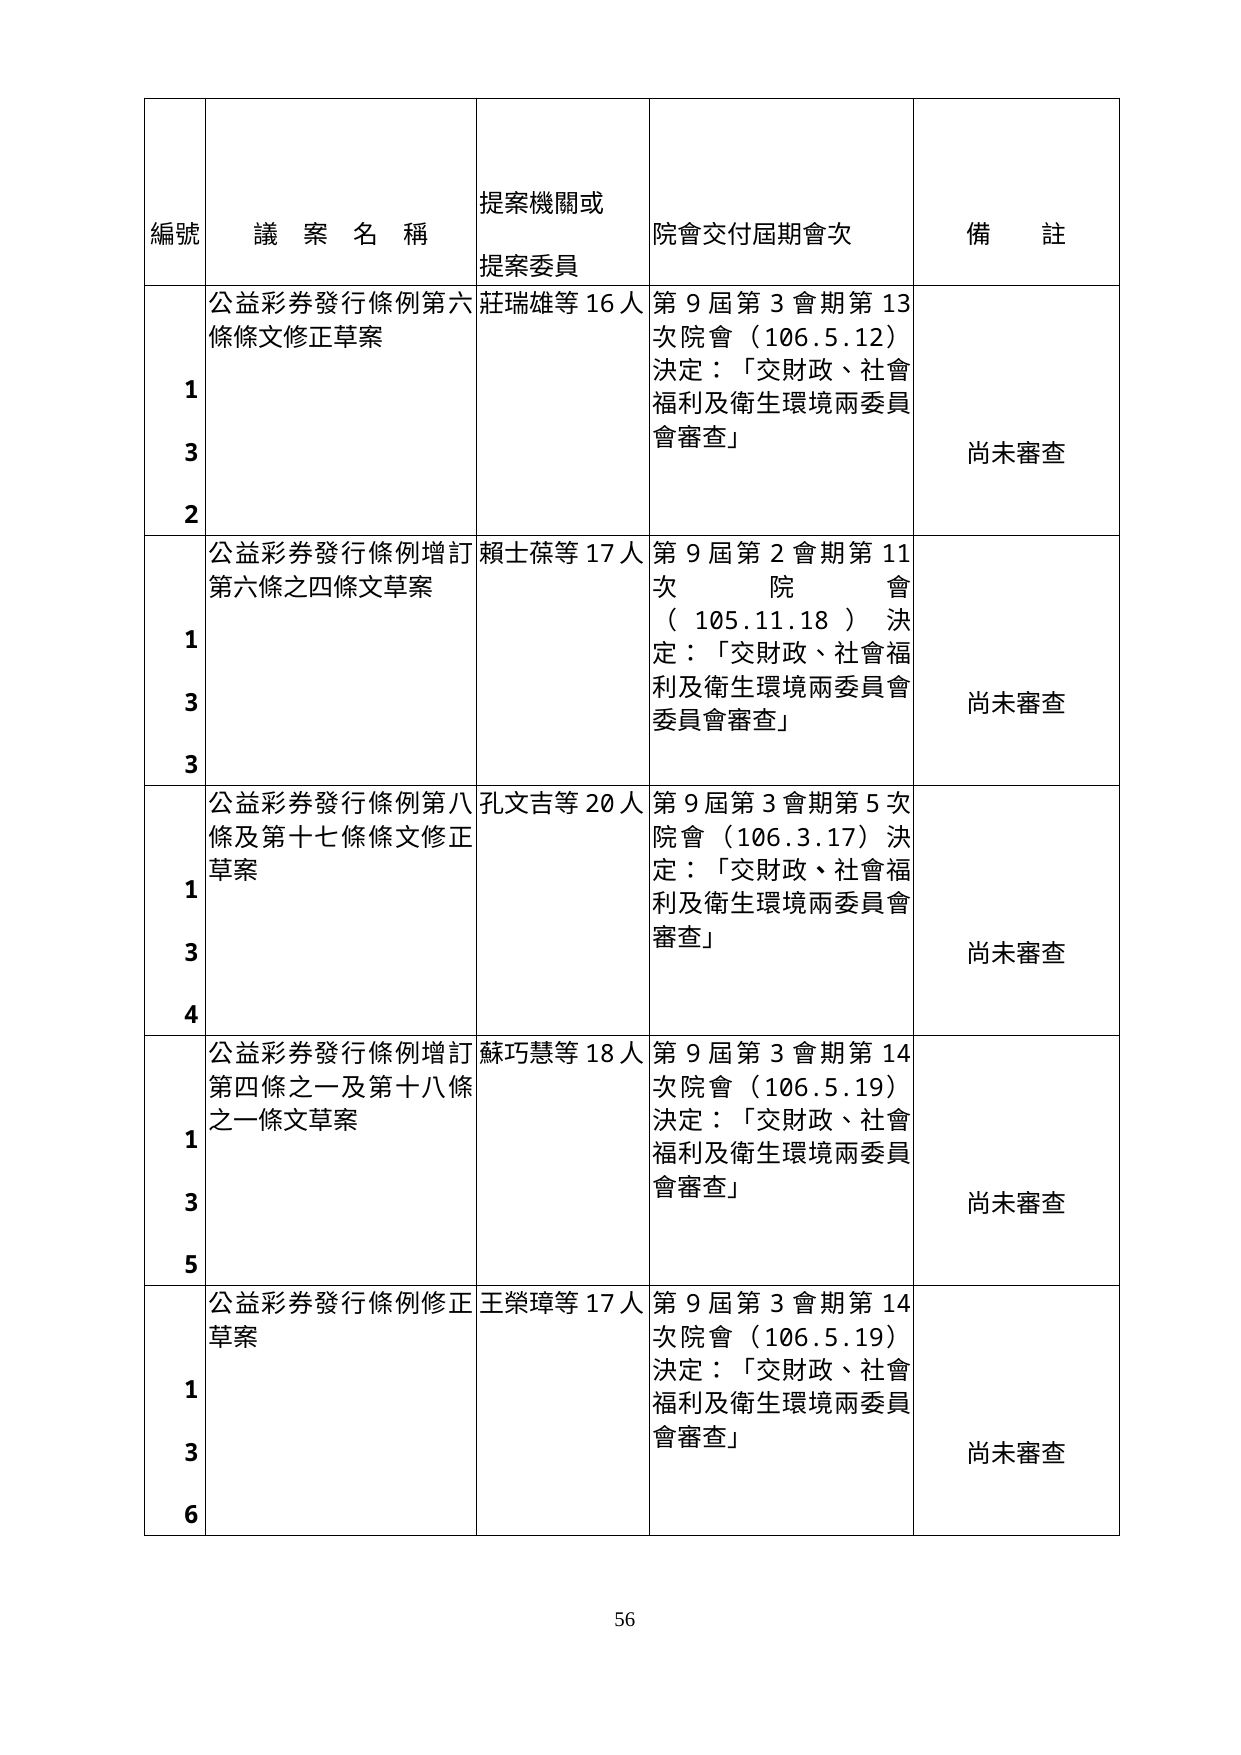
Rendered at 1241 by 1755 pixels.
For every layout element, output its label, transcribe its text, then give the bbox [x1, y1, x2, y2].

table_cell [145, 786, 205, 1035]
table_cell 孔文吉等20人 [477, 786, 649, 1035]
table_cell 第9屆第2會期第11次院會（105.11.18）決定：「交財政、社會福利及衛生環境兩委員會委員會審查」 [650, 536, 913, 785]
table_cell [145, 536, 205, 785]
table_cell 公益彩券發行條例增訂第四條之一及第十八條之一條文草案 [206, 1036, 476, 1285]
table_header 議 案 名 稱 [206, 99, 476, 285]
table_cell 第9屆第3會期第14次院會（106.5.19）決定：「交財政、社會福利及衛生環境兩委員會審查」 [650, 1036, 913, 1285]
table_cell 公益彩券發行條例修正草案 [206, 1286, 476, 1535]
table_cell [145, 1036, 205, 1285]
table_cell [145, 1286, 205, 1535]
table_cell 尚未審查 [914, 286, 1119, 535]
table_cell 賴士葆等17人 [477, 536, 649, 785]
table_cell 第9屆第3會期第14次院會（106.5.19）決定：「交財政、社會福利及衛生環境兩委員會審查」 [650, 1286, 913, 1535]
table_header 編號 [145, 99, 205, 285]
table_cell 公益彩券發行條例第六條條文修正草案 [206, 286, 476, 535]
table_header 備 註 [914, 99, 1119, 285]
table_header 提案機關或 提案委員 [477, 99, 649, 285]
table_cell 尚未審查 [914, 536, 1119, 785]
table_cell 莊瑞雄等16人 [477, 286, 649, 535]
table_cell 尚未審查 [914, 1036, 1119, 1285]
table_cell 公益彩券發行條例增訂第六條之四條文草案 [206, 536, 476, 785]
table_cell 尚未審查 [914, 1286, 1119, 1535]
table_cell 王榮璋等17人 [477, 1286, 649, 1535]
table_cell 蘇巧慧等18人 [477, 1036, 649, 1285]
table_cell 公益彩券發行條例第八條及第十七條條文修正草案 [206, 786, 476, 1035]
table_header 院會交付屆期會次 [650, 99, 913, 285]
table_cell 第9屆第3會期第13次院會（106.5.12）決定：「交財政、社會福利及衛生環境兩委員會審查」 [650, 286, 913, 535]
table_cell [145, 286, 205, 535]
table_cell 第9屆第3會期第5次院會（106.3.17）決定：「交財政、社會福利及衛生環境兩委員會審查」 [650, 786, 913, 1035]
table_cell 尚未審查 [914, 786, 1119, 1035]
